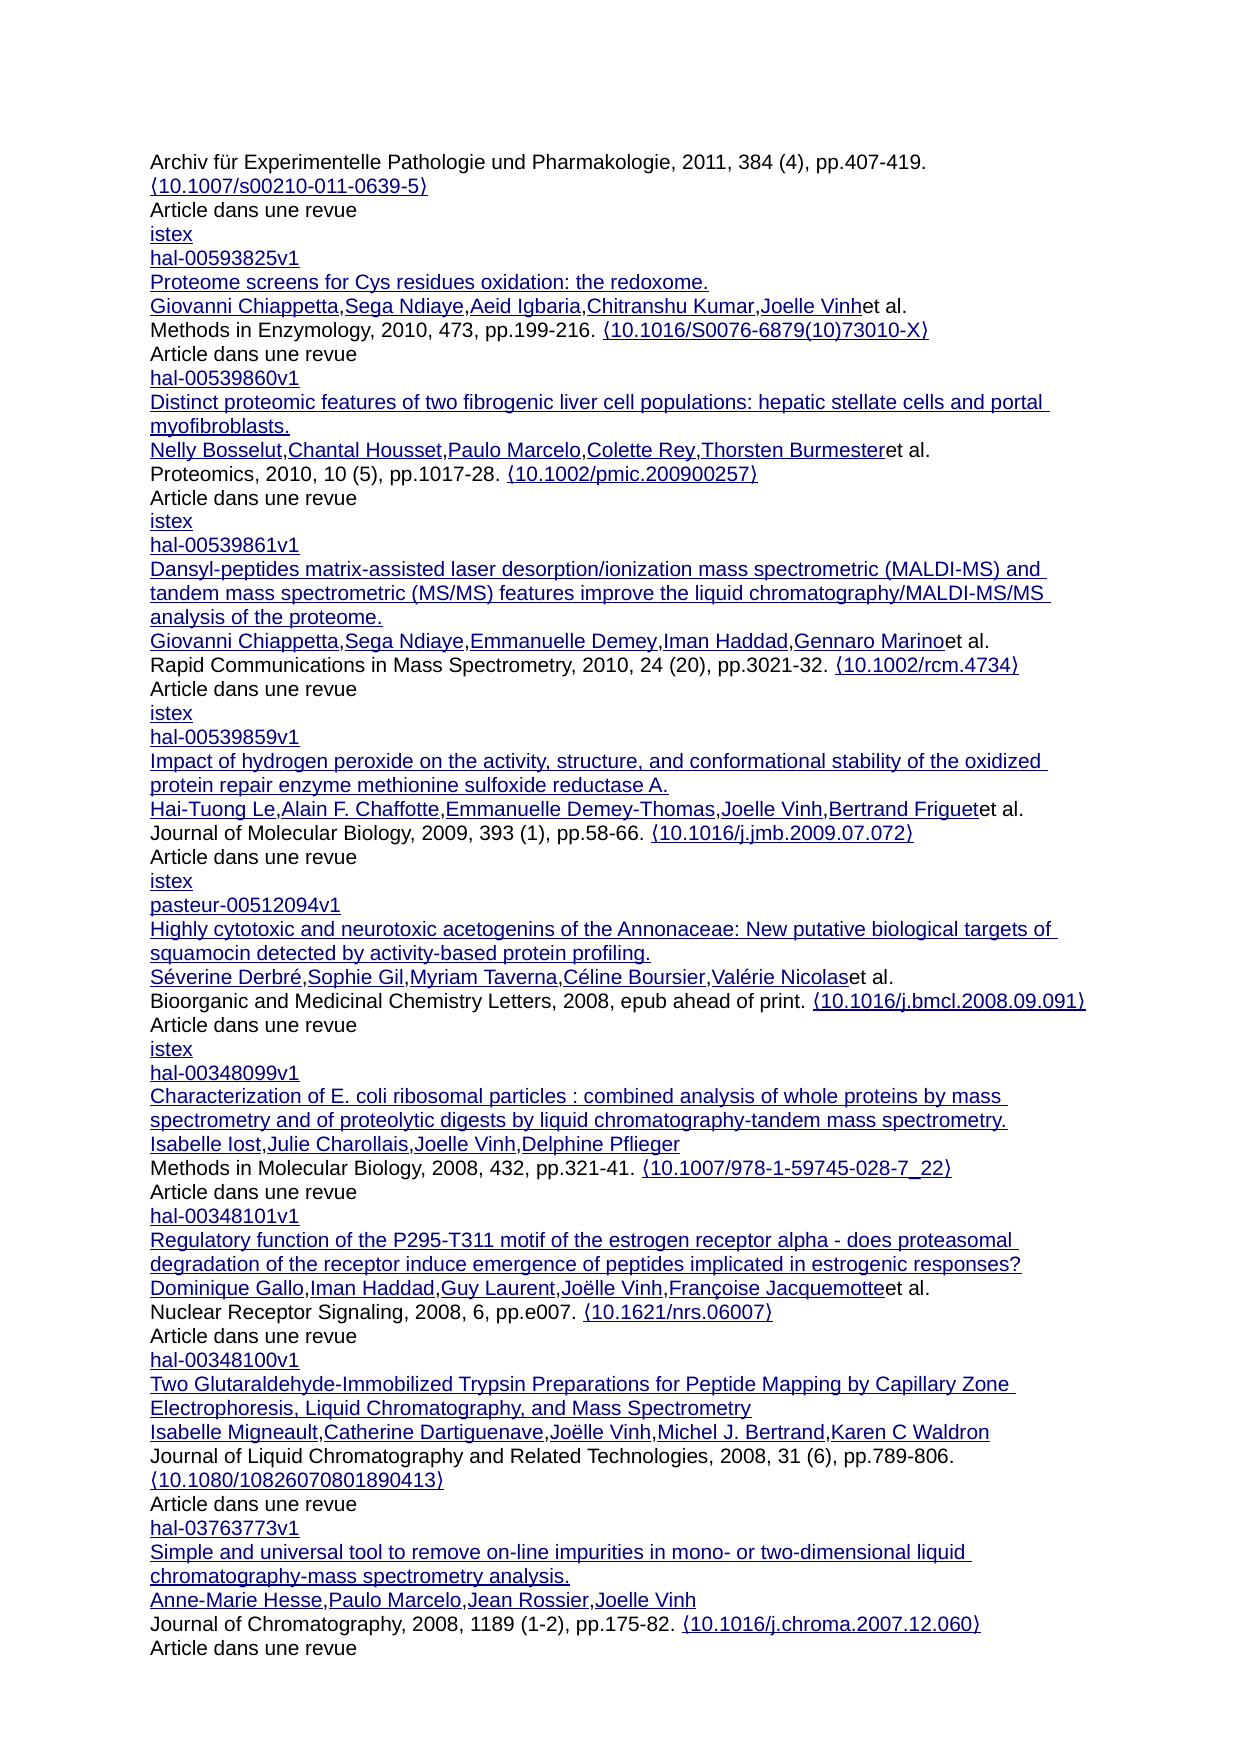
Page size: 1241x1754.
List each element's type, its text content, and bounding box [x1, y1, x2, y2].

table_cell Proteome screens for Cys residues oxidation: the redoxome. Giovanni Chiappetta,Sega Ndiaye,Aeid Igbaria,Chitranshu Kumar,Joelle Vinhet al. Methods in Enzymology, 2010, 473, pp.199-216. ⟨10.1016/S0076-6879(10)73010-X⟩ Article dans une revue hal-00539860v1 [150, 270, 1090, 389]
table_cell Characterization of E. coli ribosomal particles : combined analysis of whole proteins by mass spectrometry and of proteolytic digests by liquid chromatography-tandem mass spectrometry. Isabelle Iost,Julie Charollais,Joelle Vinh,Delphine Pflieger Methods in Molecular Biology, 2008, 432, pp.321-41. ⟨10.1007/978-1-59745-028-7_22⟩ Article dans une revue hal-00348101v1 [150, 1084, 1090, 1228]
table_cell Two Glutaraldehyde‐Immobilized Trypsin Preparations for Peptide Mapping by Capillary Zone Electrophoresis, Liquid Chromatography, and Mass Spectrometry Isabelle Migneault,Catherine Dartiguenave,Joëlle Vinh,Michel J. Bertrand,Karen C Waldron Journal of Liquid Chromatography and Related Technologies, 2008, 31 (6), pp.789-806. ⟨10.1080/10826070801890413⟩ Article dans une revue hal-03763773v1 [150, 1372, 1090, 1539]
table_cell Archiv für Experimentelle Pathologie und Pharmakologie, 2011, 384 (4), pp.407-419. ⟨10.1007/s00210-011-0639-5⟩ Article dans une revue istex hal-00593825v1 [150, 150, 1090, 270]
table_cell Highly cytotoxic and neurotoxic acetogenins of the Annonaceae: New putative biological targets of squamocin detected by activity-based protein profiling. Séverine Derbré,Sophie Gil,Myriam Taverna,Céline Boursier,Valérie Nicolaset al. Bioorganic and Medicinal Chemistry Letters, 2008, epub ahead of print. ⟨10.1016/j.bmcl.2008.09.091⟩ Article dans une revue istex hal-00348099v1 [150, 917, 1090, 1084]
table_cell Distinct proteomic features of two fibrogenic liver cell populations: hepatic stellate cells and portal myofibroblasts. Nelly Bosselut,Chantal Housset,Paulo Marcelo,Colette Rey,Thorsten Burmesteret al. Proteomics, 2010, 10 (5), pp.1017-28. ⟨10.1002/pmic.200900257⟩ Article dans une revue istex hal-00539861v1 [150, 390, 1090, 557]
table_cell Simple and universal tool to remove on-line impurities in mono- or two-dimensional liquid chromatography-mass spectrometry analysis. Anne-Marie Hesse,Paulo Marcelo,Jean Rossier,Joelle Vinh Journal of Chromatography, 2008, 1189 (1-2), pp.175-82. ⟨10.1016/j.chroma.2007.12.060⟩ Article dans une revue [150, 1540, 1090, 1659]
table_cell Regulatory function of the P295-T311 motif of the estrogen receptor alpha - does proteasomal degradation of the receptor induce emergence of peptides implicated in estrogenic responses? Dominique Gallo,Iman Haddad,Guy Laurent,Joëlle Vinh,Françoise Jacquemotteet al. Nuclear Receptor Signaling, 2008, 6, pp.e007. ⟨10.1621/nrs.06007⟩ Article dans une revue hal-00348100v1 [150, 1228, 1090, 1372]
table_cell Dansyl-peptides matrix-assisted laser desorption/ionization mass spectrometric (MALDI-MS) and tandem mass spectrometric (MS/MS) features improve the liquid chromatography/MALDI-MS/MS analysis of the proteome. Giovanni Chiappetta,Sega Ndiaye,Emmanuelle Demey,Iman Haddad,Gennaro Marinoet al. Rapid Communications in Mass Spectrometry, 2010, 24 (20), pp.3021-32. ⟨10.1002/rcm.4734⟩ Article dans une revue istex hal-00539859v1 [150, 557, 1090, 749]
table_cell Impact of hydrogen peroxide on the activity, structure, and conformational stability of the oxidized protein repair enzyme methionine sulfoxide reductase A. Hai-Tuong Le,Alain F. Chaffotte,Emmanuelle Demey-Thomas,Joelle Vinh,Bertrand Friguetet al. Journal of Molecular Biology, 2009, 393 (1), pp.58-66. ⟨10.1016/j.jmb.2009.07.072⟩ Article dans une revue istex pasteur-00512094v1 [150, 749, 1090, 917]
